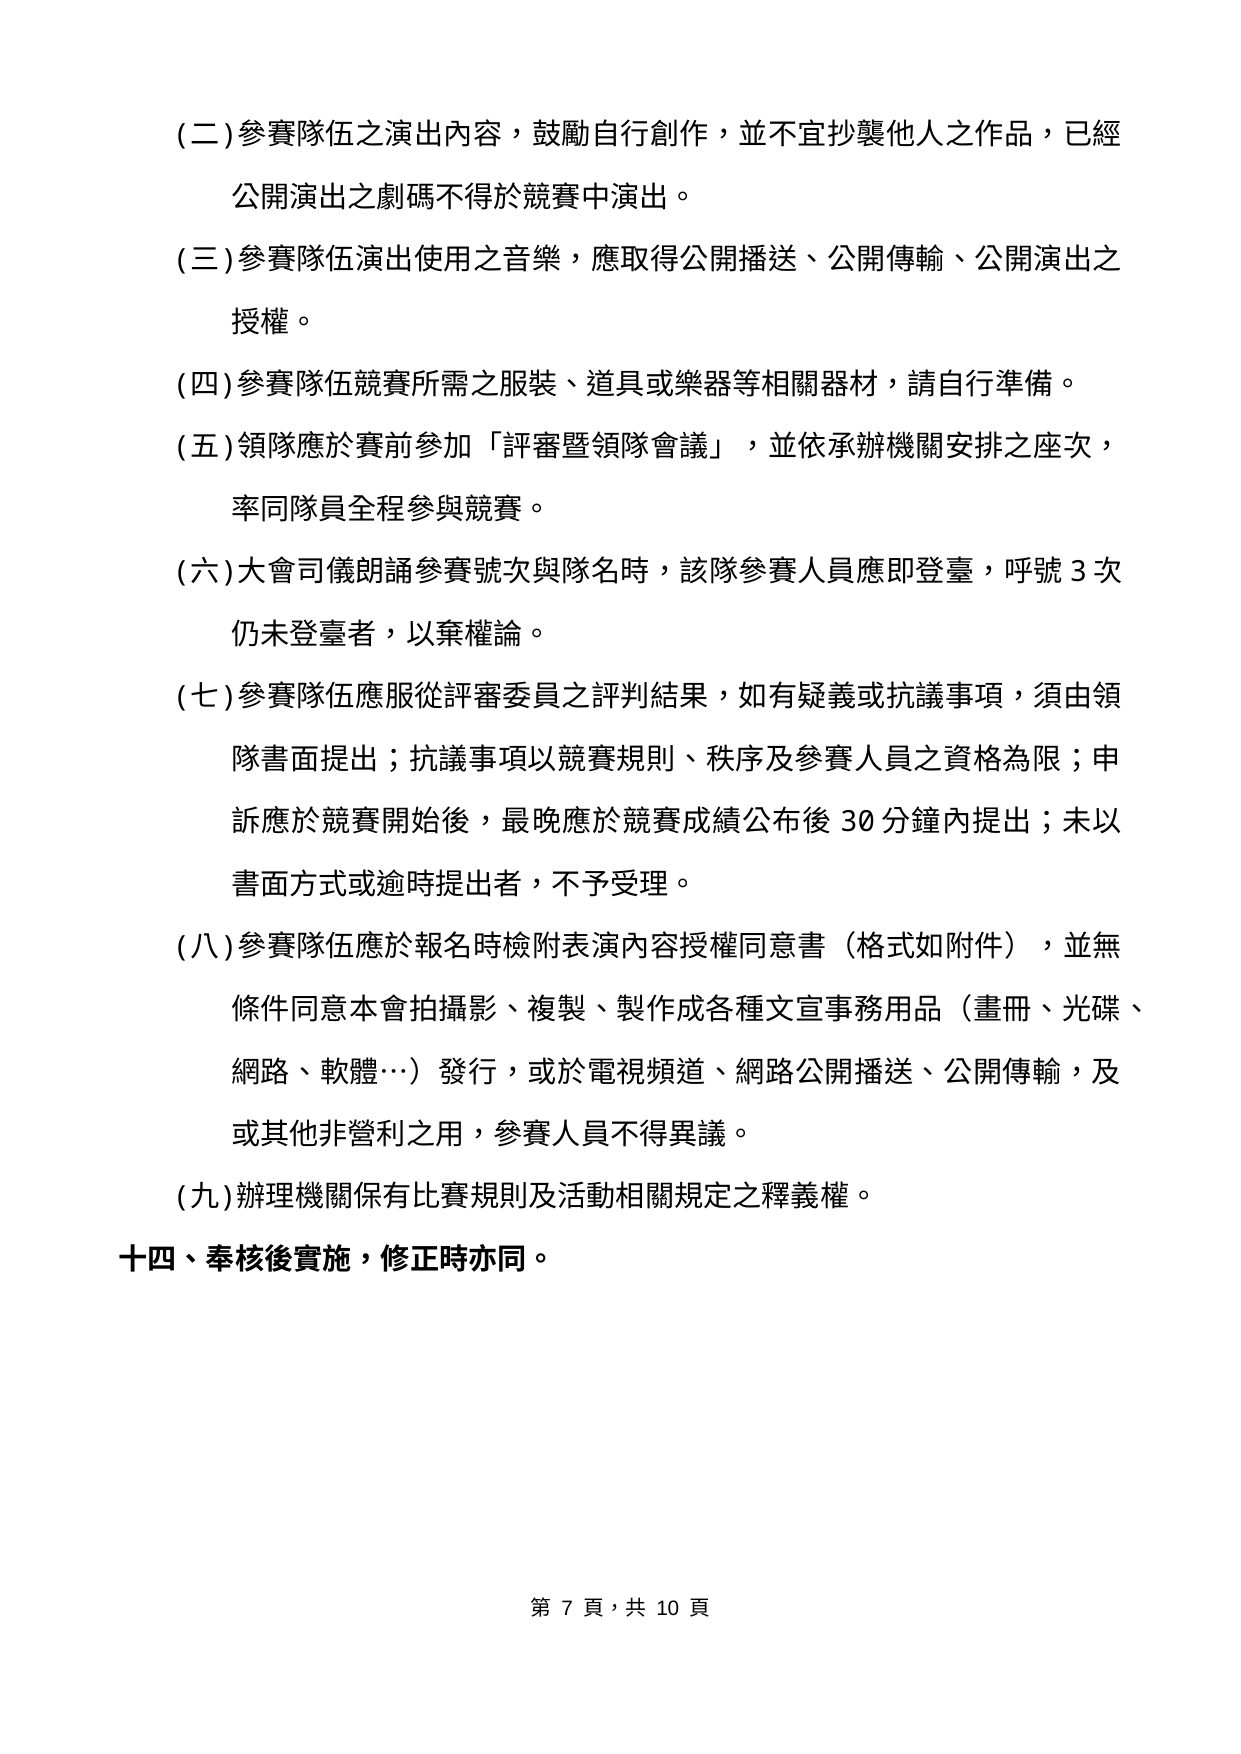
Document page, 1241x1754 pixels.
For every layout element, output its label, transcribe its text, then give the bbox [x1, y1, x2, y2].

text (八)參賽隊伍應於報名時檢附表演內容授權同意書（格式如附件），並無條件同意本會拍攝影、複製、製作成各種文宣事務用品（畫冊、光碟、網路、軟體…）發行，或於電視頻道、網路公開播送、公開傳輸，及或其他非營利之用，參賽人員不得異議。 [172, 903, 1122, 1153]
text (四)參賽隊伍競賽所需之服裝、道具或樂器等相關器材，請自行準備。 [143, 340, 1122, 403]
text 十四、奉核後實施，修正時亦同。 [118, 1215, 1122, 1278]
text (二)參賽隊伍之演出內容，鼓勵自行創作，並不宜抄襲他人之作品，已經公開演出之劇碼不得於競賽中演出。 [172, 90, 1122, 215]
text (七)參賽隊伍應服從評審委員之評判結果，如有疑義或抗議事項，須由領隊書面提出；抗議事項以競賽規則、秩序及參賽人員之資格為限；申訴應於競賽開始後，最晚應於競賽成績公布後30分鐘內提出；未以書面方式或逾時提出者，不予受理。 [172, 653, 1122, 903]
text (九)辦理機關保有比賽規則及活動相關規定之釋義權。 [143, 1153, 1122, 1215]
text (六)大會司儀朗誦參賽號次與隊名時，該隊參賽人員應即登臺，呼號3次仍未登臺者，以棄權論。 [172, 528, 1122, 653]
text (五)領隊應於賽前參加「評審暨領隊會議」，並依承辦機關安排之座次，率同隊員全程參與競賽。 [172, 403, 1122, 528]
text (三)參賽隊伍演出使用之音樂，應取得公開播送、公開傳輸、公開演出之授權。 [172, 215, 1122, 340]
